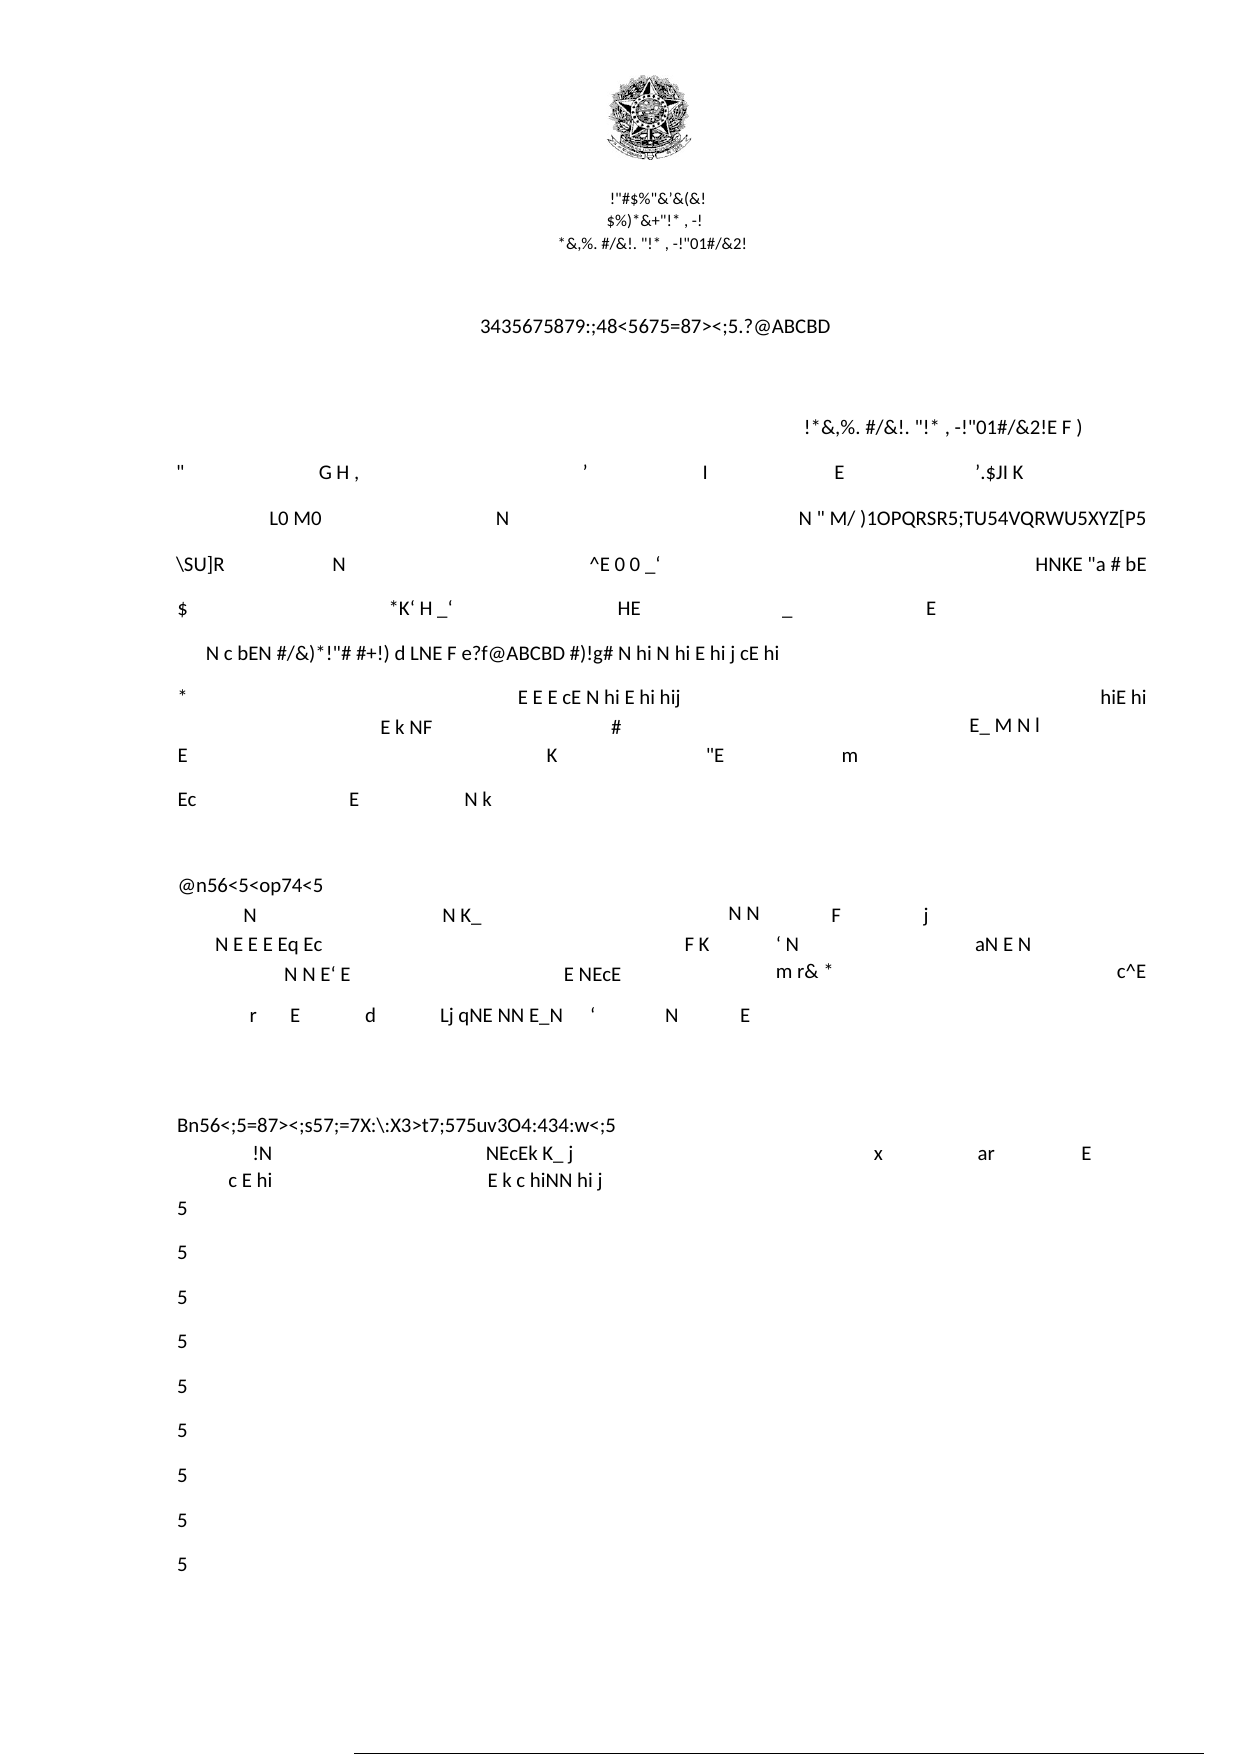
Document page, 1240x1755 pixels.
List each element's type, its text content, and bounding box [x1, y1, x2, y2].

table_cell N N E‘ E E NEcE [177, 959, 621, 1002]
text 3435675879:;48<5675=87><;5.?@ABCBD [184, 313, 1126, 338]
text 5 [177, 1328, 1146, 1354]
text N c bEN #/&)*!"# #+!) d LNE F e?f@ABCBD #)!g# N hi N hi E hi j cE hi [206, 640, 1146, 665]
text 5 [177, 1551, 1146, 1577]
text 5 [177, 1507, 1146, 1532]
table_cell m r& * c^E [776, 959, 1146, 1002]
table_cell c E hi [228, 1168, 486, 1195]
text Bn56<;5=87><;s57;=7X:\:X3>t7;575uv3O4:434:w<;5 [177, 1113, 1146, 1138]
text 5 [177, 1195, 1146, 1220]
table_cell [621, 959, 776, 1002]
table_cell E K Ec E N k @n56<5<op74<5 [177, 742, 621, 900]
text " G H , ’ I E ’.$JI K [176, 459, 1146, 484]
table_cell E k c hiNN hi j [486, 1168, 1091, 1195]
text !"#$%"&’&(&! [177, 188, 1138, 209]
text $ *K‘ H _‘ HE _ E [177, 595, 1146, 621]
text *&,%. #/&!. "!* , -!"01#/&2! [177, 233, 1127, 253]
table_cell N N [621, 900, 776, 932]
text * E E E cE N hi E hi hij hiE hi [177, 684, 1146, 710]
text 5 [177, 1418, 1146, 1443]
text L0 M0 N N " M/ )1OPQRSR5;TU54VQRWU5XYZ[P5 [177, 503, 1148, 532]
table_header !N [228, 1141, 486, 1168]
text 5 [177, 1462, 1146, 1488]
table_cell "E [621, 742, 776, 900]
text \SU]R N ^E 0 0 _‘ HNKE "a # bE [176, 551, 1146, 576]
table_cell ‘ N aN E N [776, 932, 1146, 959]
table_header NEcEk K_ j x ar E [486, 1141, 1091, 1168]
table_cell m [776, 742, 1146, 900]
text $%)*&+"!* , -! [177, 211, 1132, 231]
text 5 [177, 1239, 1146, 1265]
table_cell N N K_ [177, 900, 621, 932]
text !*&,%. #/&!. "!* , -!"01#/&2!E F ) [177, 414, 1083, 440]
table_cell F j [776, 900, 1146, 932]
text 5 [177, 1284, 1146, 1309]
table_cell N E E E Eq Ec [177, 932, 621, 959]
text 5 [177, 1373, 1146, 1398]
text r E d Lj qNE NN E_N ‘ N E [215, 1002, 1146, 1028]
table_header E_ M N l [621, 713, 1146, 742]
table_cell F K [621, 932, 776, 959]
table_header E k NF # [177, 713, 621, 742]
